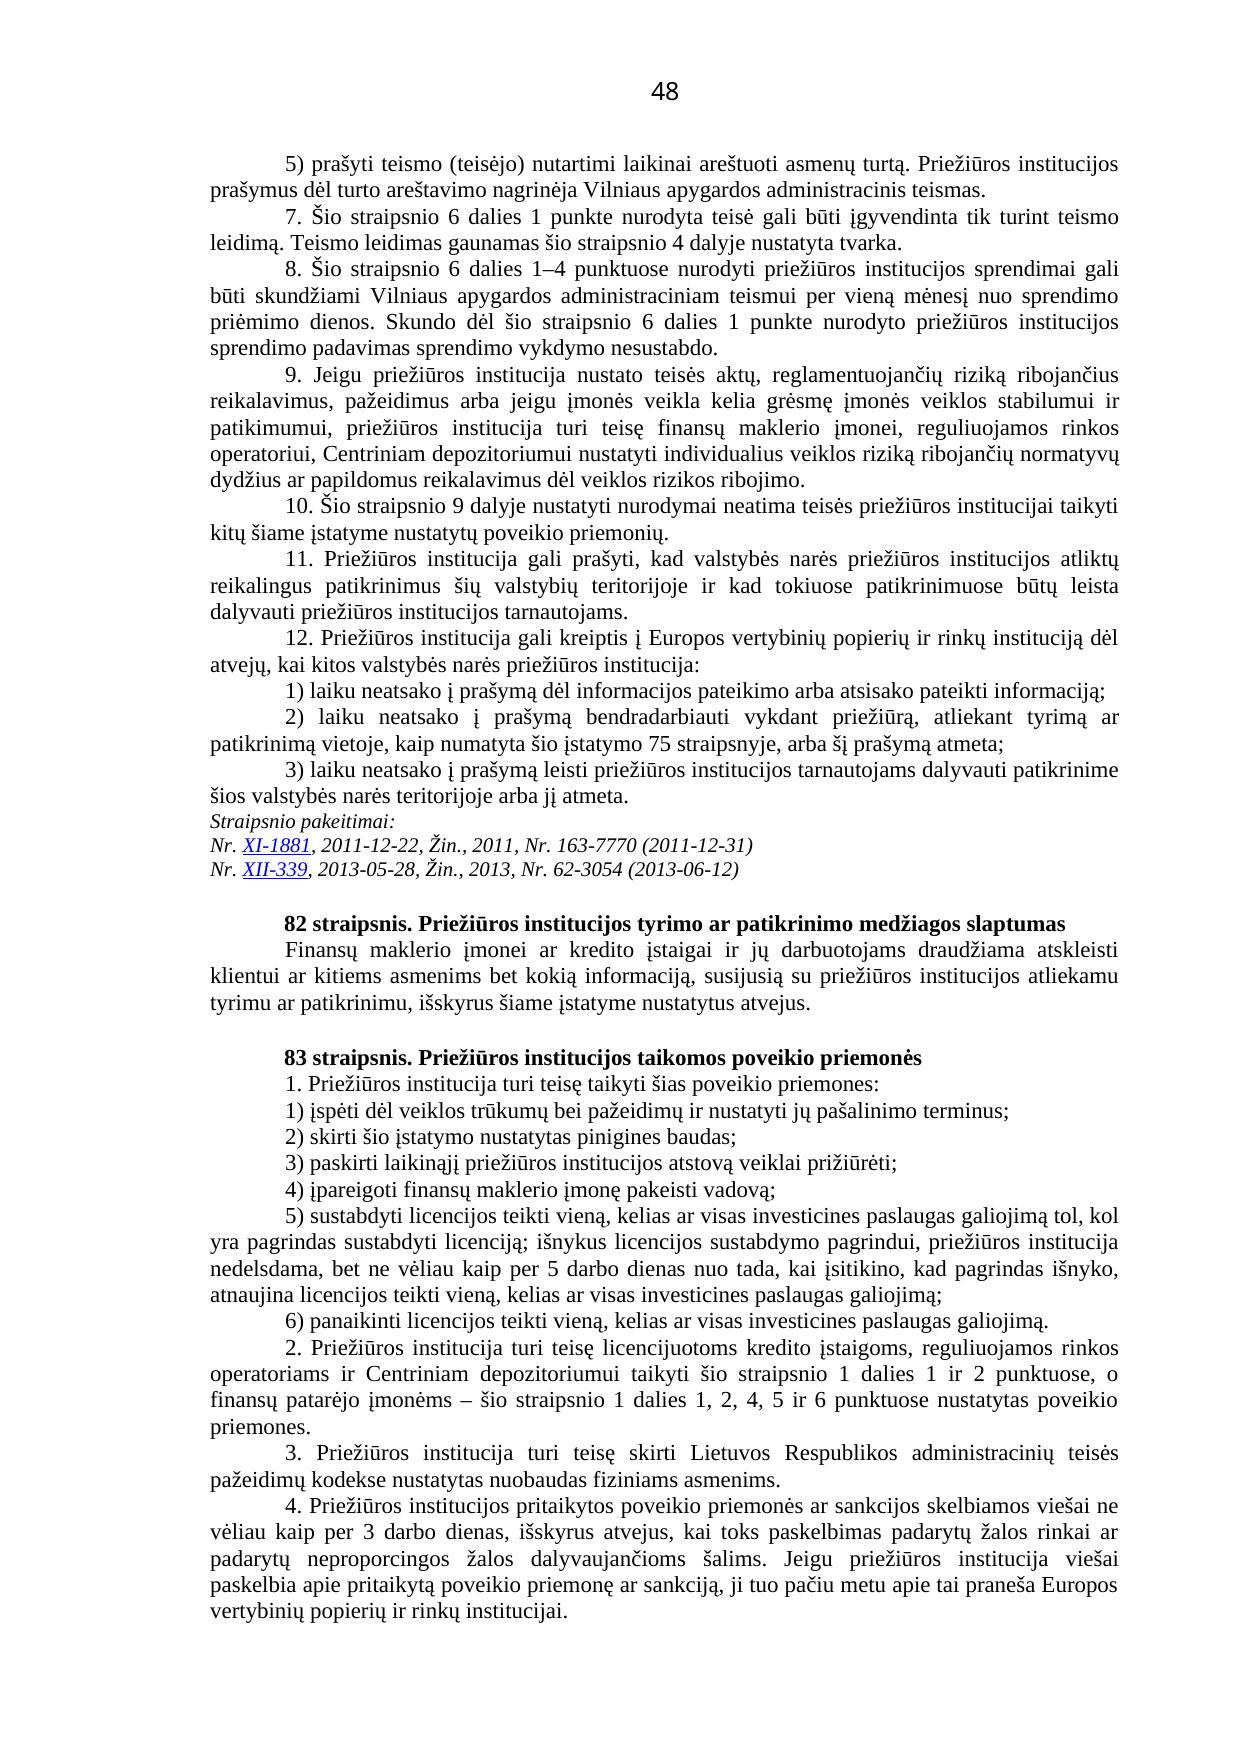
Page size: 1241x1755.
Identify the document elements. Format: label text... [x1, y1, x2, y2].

text 10. Šio straipsnio 9 dalyje nustatyti nurodymai neatima teisės priežiūros institucijai taikyti kitų šiame įstatyme nustatytų poveikio priemonių. [210, 493, 1120, 545]
text 8. Šio straipsnio 6 dalies 1–4 punktuose nurodyti priežiūros institucijos sprendimai gali būti skundžiami Vilniaus apygardos administraciniam teismui per vieną mėnesį nuo sprendimo priėmimo dienos. Skundo dėl šio straipsnio 6 dalies 1 punkte nurodyto priežiūros institucijos sprendimo padavimas sprendimo vykdymo nesustabdo. [210, 255, 1120, 361]
text 9. Jeigu priežiūros institucija nustato teisės aktų, reglamentuojančių riziką ribojančius reikalavimus, pažeidimus arba jeigu įmonės veikla kelia grėsmę įmonės veiklos stabilumui ir patikimumui, priežiūros institucija turi teisę finansų maklerio įmonei, reguliuojamos rinkos operatoriui, Centriniam depozitoriumui nustatyti individualius veiklos riziką ribojančių normatyvų dydžius ar papildomus reikalavimus dėl veiklos rizikos ribojimo. [210, 361, 1120, 493]
text Nr. XI-1881, 2011-12-22, Žin., 2011, Nr. 163-7770 (2011-12-31) [210, 833, 1120, 857]
text Finansų maklerio įmonei ar kredito įstaigai ir jų darbuotojams draudžiama atskleisti klientui ar kitiems asmenims bet kokią informaciją, susijusią su priežiūros institucijos atliekamu tyrimu ar patikrinimu, išskyrus šiame įstatyme nustatytus atvejus. [210, 936, 1120, 1015]
text 11. Priežiūros institucija gali prašyti, kad valstybės narės priežiūros institucijos atliktų reikalingus patikrinimus šių valstybių teritorijoje ir kad tokiuose patikrinimuose būtų leista dalyvauti priežiūros institucijos tarnautojams. [210, 545, 1120, 624]
text 5) sustabdyti licencijos teikti vieną, kelias ar visas investicines paslaugas galiojimą tol, kol yra pagrindas sustabdyti licenciją; išnykus licencijos sustabdymo pagrindui, priežiūros institucija nedelsdama, bet ne vėliau kaip per 5 darbo dienas nuo tada, kai įsitikino, kad pagrindas išnyko, atnaujina licencijos teikti vieną, kelias ar visas investicines paslaugas galiojimą; [210, 1202, 1120, 1307]
text 4) įpareigoti finansų maklerio įmonę pakeisti vadovą; [210, 1176, 1120, 1202]
text 6) panaikinti licencijos teikti vieną, kelias ar visas investicines paslaugas galiojimą. [210, 1307, 1120, 1334]
text 3) paskirti laikinąjį priežiūros institucijos atstovą veiklai prižiūrėti; [210, 1149, 1120, 1176]
text 1) įspėti dėl veiklos trūkumų bei pažeidimų ir nustatyti jų pašalinimo terminus; [210, 1097, 1120, 1123]
text Straipsnio pakeitimai: [210, 809, 1120, 833]
text 83 straipsnis. Priežiūros institucijos taikomos poveikio priemonės [284, 1044, 1120, 1070]
text 3. Priežiūros institucija turi teisę skirti Lietuvos Respublikos administracinių teisės pažeidimų kodekse nustatytas nuobaudas fiziniams asmenims. [210, 1439, 1120, 1492]
text 2) skirti šio įstatymo nustatytas pinigines baudas; [210, 1123, 1120, 1149]
text 12. Priežiūros institucija gali kreiptis į Europos vertybinių popierių ir rinkų instituciją dėl atvejų, kai kitos valstybės narės priežiūros institucija: [210, 624, 1120, 677]
text 4. Priežiūros institucijos pritaikytos poveikio priemonės ar sankcijos skelbiamos viešai ne vėliau kaip per 3 darbo dienas, išskyrus atvejus, kai toks paskelbimas padarytų žalos rinkai ar padarytų neproporcingos žalos dalyvaujančioms šalims. Jeigu priežiūros institucija viešai paskelbia apie pritaikytą poveikio priemonę ar sankciją, ji tuo pačiu metu apie tai praneša Europos vertybinių popierių ir rinkų institucijai. [210, 1492, 1120, 1624]
text 82 straipsnis. Priežiūros institucijos tyrimo ar patikrinimo medžiagos slaptumas [284, 910, 1120, 936]
text 5) prašyti teismo (teisėjo) nutartimi laikinai areštuoti asmenų turtą. Priežiūros institucijos prašymus dėl turto areštavimo nagrinėja Vilniaus apygardos administracinis teismas. [210, 150, 1120, 203]
text 2. Priežiūros institucija turi teisę licencijuotoms kredito įstaigoms, reguliuojamos rinkos operatoriams ir Centriniam depozitoriumui taikyti šio straipsnio 1 dalies 1 ir 2 punktuose, o finansų patarėjo įmonėms – šio straipsnio 1 dalies 1, 2, 4, 5 ir 6 punktuose nustatytas poveikio priemones. [210, 1334, 1120, 1439]
text 1) laiku neatsako į prašymą dėl informacijos pateikimo arba atsisako pateikti informaciją; [210, 677, 1120, 703]
text 2) laiku neatsako į prašymą bendradarbiauti vykdant priežiūrą, atliekant tyrimą ar patikrinimą vietoje, kaip numatyta šio įstatymo 75 straipsnyje, arba šį prašymą atmeta; [210, 703, 1120, 756]
text 1. Priežiūros institucija turi teisę taikyti šias poveikio priemones: [210, 1070, 1120, 1097]
text 3) laiku neatsako į prašymą leisti priežiūros institucijos tarnautojams dalyvauti patikrinime šios valstybės narės teritorijoje arba jį atmeta. [210, 756, 1120, 809]
text 7. Šio straipsnio 6 dalies 1 punkte nurodyta teisė gali būti įgyvendinta tik turint teismo leidimą. Teismo leidimas gaunamas šio straipsnio 4 dalyje nustatyta tvarka. [210, 203, 1120, 255]
text Nr. XII-339, 2013-05-28, Žin., 2013, Nr. 62-3054 (2013-06-12) [210, 857, 1120, 881]
